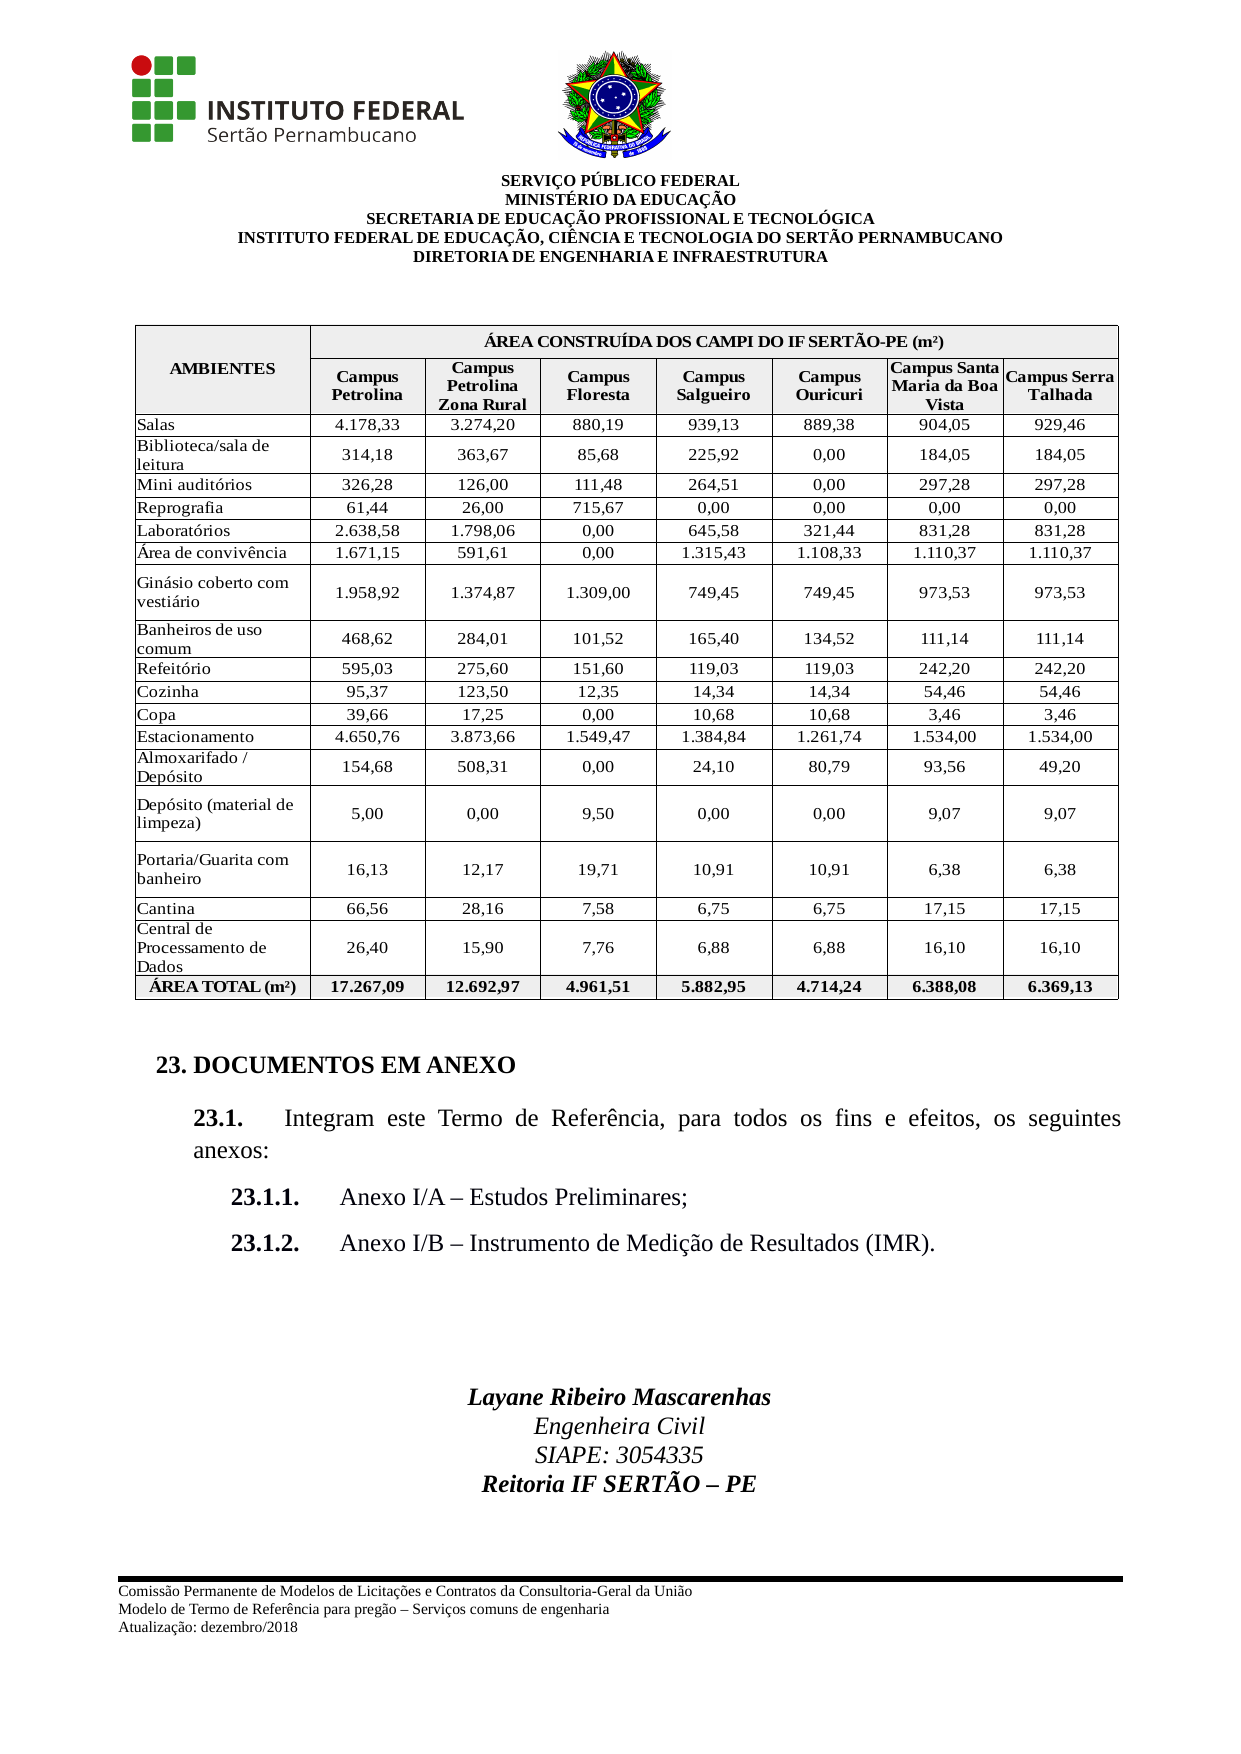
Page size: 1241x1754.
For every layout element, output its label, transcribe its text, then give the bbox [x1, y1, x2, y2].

text Layane Ribeiro Mascarenhas [118, 1382, 1123, 1411]
list Anexo I/A – Estudos Preliminares; [231, 1182, 1123, 1211]
list Integram este Termo de Referência, para todos os fins e efeitos, os seguintes anexos: [193, 1103, 1123, 1164]
list DOCUMENTOS EM ANEXO [156, 1051, 1123, 1079]
picture [131, 55, 464, 142]
text SIAPE: 3054335 [118, 1440, 1123, 1469]
list Anexo I/B – Instrumento de Medição de Resultados (IMR). [231, 1228, 1123, 1257]
text Engenheira Civil [118, 1411, 1123, 1440]
text Reitoria IF SERTÃO – PE [118, 1469, 1123, 1497]
